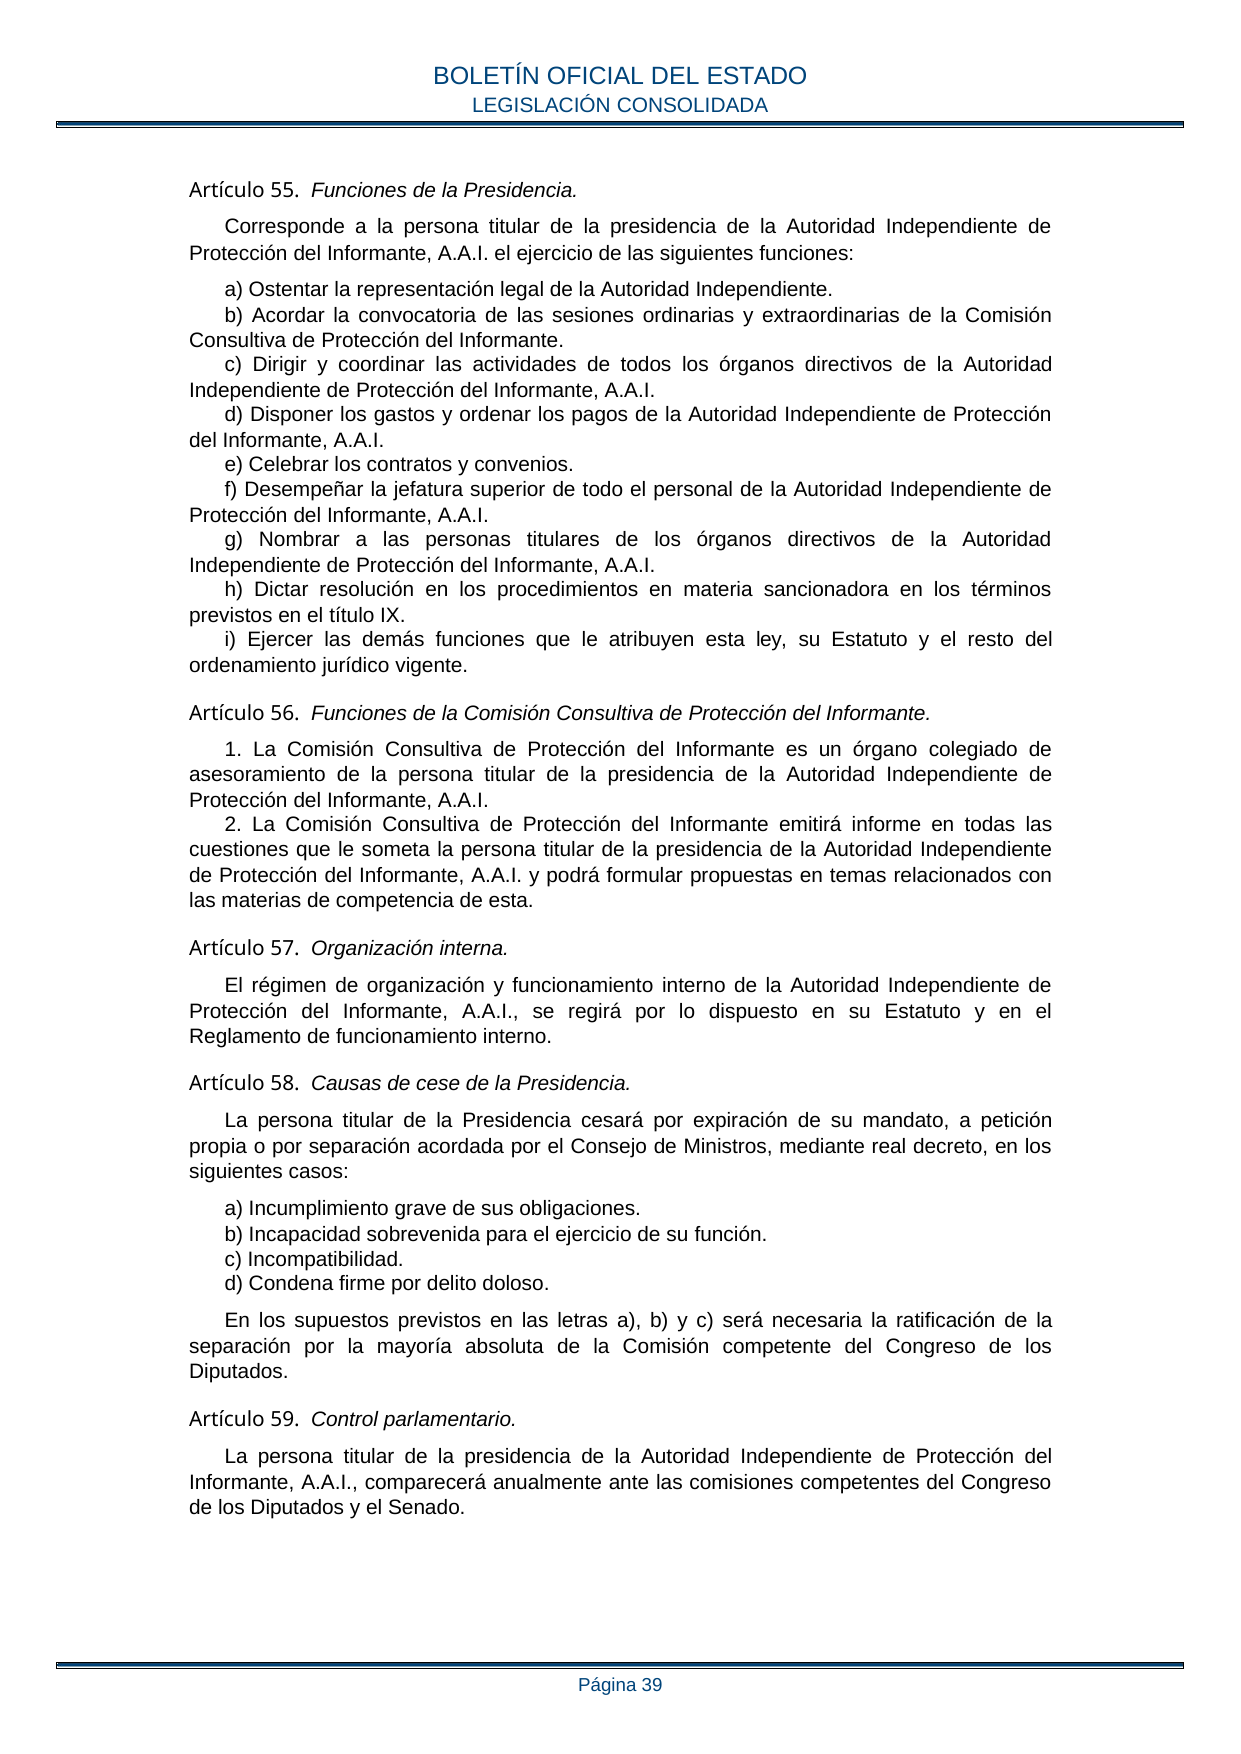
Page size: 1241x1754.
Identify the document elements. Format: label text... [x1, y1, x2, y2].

text de Protección del Informante, A.A.I. y podrá formular propuestas en temas relacionados con [189, 863, 1076, 888]
text Reglamento de funcionamiento interno. [189, 1023, 1076, 1048]
text Corresponde a la persona titular de la presidencia de la Autoridad Independiente de [224, 210, 1076, 240]
text siguientes casos: [189, 1159, 1076, 1184]
text e) Celebrar los contratos y convenios. [224, 448, 599, 473]
text LEGISLACIÓN CONSOLIDADA [472, 89, 793, 118]
text BOLETÍN OFICIAL DEL ESTADO [433, 56, 832, 92]
text El régimen de organización y funcionamiento interno de la Autoridad Independiente de [224, 968, 1076, 998]
text cuestiones que le someta la persona titular de la presidencia de la Autoridad Independiente [189, 833, 1076, 863]
text a) Incumplimiento grave de sus obligaciones. [224, 1191, 792, 1221]
text b) Acordar la convocatoria de las sesiones ordinarias y extraordinarias de la Comisión [224, 302, 1076, 327]
text 1 [224, 733, 236, 758]
text del Informante, A.A.I. [189, 427, 1076, 452]
picture [57, 122, 1183, 127]
text Artículo 59. Control parlamentario. [189, 1402, 545, 1432]
text ordenamiento jurídico vigente. [189, 652, 1076, 677]
text Protección del Informante, A.A.I. [189, 788, 1076, 813]
text Página 39 [578, 1670, 687, 1697]
text La persona titular de la Presidencia cesará por expiración de su mandato, a petición [224, 1104, 1076, 1134]
text . La Comisión Consultiva de Protección del Informante es un órgano colegiado de [236, 733, 1076, 758]
text f) Desempeñar la jefatura superior de todo el personal de la Autoridad Independiente de [224, 473, 1076, 502]
text c) Dirigir y coordinar las actividades de todos los órganos directivos de la Autoridad [224, 348, 1076, 377]
text asesoramiento de la persona titular de la presidencia de la Autoridad Independiente de [189, 758, 1076, 788]
text de los Diputados y el Senado. [189, 1494, 1076, 1519]
text previstos en el título IX. [189, 602, 1076, 627]
text Independiente de Protección del Informante, A.A.I. [189, 552, 1076, 577]
text b) Incapacidad sobrevenida para el ejercicio de su función. [224, 1221, 792, 1246]
text Diputados. [189, 1359, 1076, 1384]
text h) Dictar resolución en los procedimientos en materia sancionadora en los términos [224, 573, 1076, 602]
text las materias de competencia de esta. [189, 888, 1076, 913]
text propia o por separación acordada por el Consejo de Ministros, mediante real decreto, en los [189, 1134, 1076, 1159]
text c) Incompatibilidad. [224, 1246, 792, 1271]
text La persona titular de la presidencia de la Autoridad Independiente de Protección del [224, 1439, 1076, 1469]
text En los supuestos previstos en las letras a), b) y c) será necesaria la ratificación de la [224, 1304, 1076, 1334]
text Independiente de Protección del Informante, A.A.I. [189, 377, 1076, 402]
text Artículo 57. Organización interna. [189, 932, 537, 961]
text Protección del Informante, A.A.I. el ejercicio de las siguientes funciones: [189, 240, 1076, 265]
text Protección del Informante, A.A.I. [189, 502, 1076, 527]
text d) Condena firme por delito doloso. [224, 1266, 575, 1296]
text Artículo 56. Funciones de la Comisión Consultiva de Protección del Informante. [189, 696, 959, 726]
picture [57, 1663, 1183, 1668]
text d) Disponer los gastos y ordenar los pagos de la Autoridad Independiente de Protección [224, 398, 1076, 427]
text separación por la mayoría absoluta de la Comisión competente del Congreso de los [189, 1334, 1076, 1359]
text a) Ostentar la representación legal de la Autoridad Independiente. [224, 273, 1076, 302]
text i) Ejercer las demás funciones que le atribuyen esta ley, su Estatuto y el resto del [224, 623, 1076, 652]
text Artículo 55. Funciones de la Presidencia. [189, 173, 606, 203]
text 2. La Comisión Consultiva de Protección del Informante emitirá informe en todas las [224, 808, 1076, 833]
text Artículo 58. Causas de cese de la Presidencia. [189, 1067, 660, 1097]
text Protección del Informante, A.A.I., se regirá por lo dispuesto en su Estatuto y en el [189, 998, 1076, 1023]
text g) Nombrar a las personas titulares de los órganos directivos de la Autoridad [224, 523, 1076, 552]
text Informante, A.A.I., comparecerá anualmente ante las comisiones competentes del Congreso [189, 1469, 1076, 1494]
text Consultiva de Protección del Informante. [189, 327, 1076, 352]
